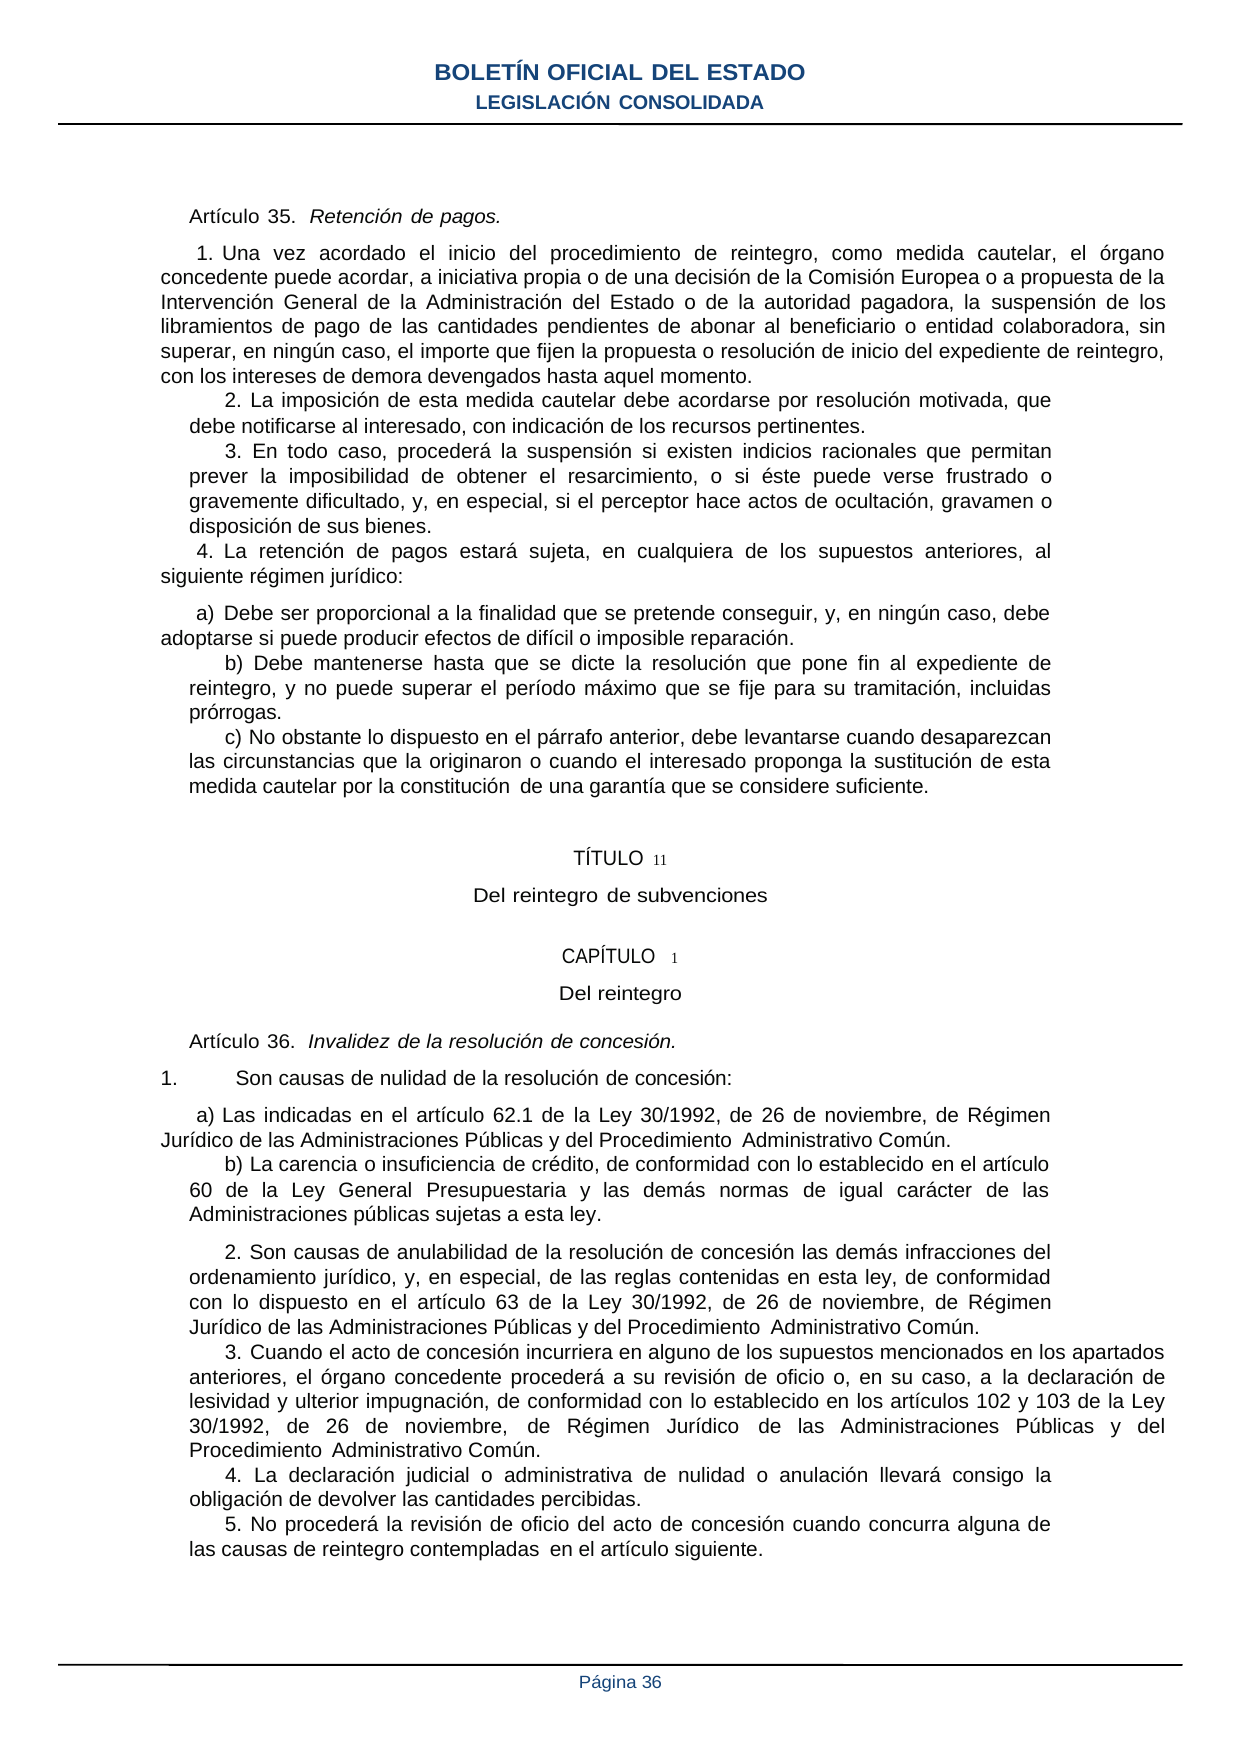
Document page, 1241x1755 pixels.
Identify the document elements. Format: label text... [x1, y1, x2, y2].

list La imposición de esta medida cautelar debe acordarse por resolución motivada, que debe notificarse al interesado, con indicación de los recursos pertinentes. [189, 388, 1052, 437]
list Cuando el acto de concesión incurriera en alguno de los supuestos mencionados en los apartados anteriores, el órgano concedente procederá a su revisión de oficio o, en su caso, a la declaración de lesividad y ulterior impugnación, de conformidad con lo establecido en los artículos 102 y 103 de la Ley 30/1992, de 26 de noviembre, de Régimen Jurídico de las Administraciones Públicas y del Procedimiento Administrativo Común. [189, 1340, 1166, 1462]
list Son causas de anulabilidad de la resolución de concesión las demás infracciones del ordenamiento jurídico, y, en especial, de las reglas contenidas en esta ley, de conformidad con lo dispuesto en el artículo 63 de la Ley 30/1992, de 26 de noviembre, de Régimen Jurídico de las Administraciones Públicas y del Procedimiento Administrativo Común. [189, 1239, 1053, 1339]
text Artículo 36. Invalidez de la resolución de concesión. [189, 1030, 1166, 1053]
text Del reintegro de subvenciones [260, 884, 981, 907]
list Son causas de nulidad de la resolución de concesión: [160, 1065, 1166, 1089]
list No procederá la revisión de oficio del acto de concesión cuando concurra alguna de las causas de reintegro contempladas en el artículo siguiente. [189, 1512, 1052, 1561]
list Debe ser proporcional a la finalidad que se pretende conseguir, y, en ningún caso, debe adoptarse si puede producir efectos de difícil o imposible reparación. [160, 601, 1052, 650]
list La retención de pagos estará sujeta, en cualquiera de los supuestos anteriores, al siguiente régimen jurídico: [160, 539, 1053, 588]
list No obstante lo dispuesto en el párrafo anterior, debe levantarse cuando desaparezcan las circunstancias que la originaron o cuando el interesado proponga la sustitución de esta medida cautelar por la constitución de una garantía que se considere suficiente. [188, 725, 1052, 798]
text CAPÍTULO 1 [260, 944, 981, 968]
list La carencia o insuficiencia de crédito, de conformidad con lo establecido en el artículo [224, 1153, 1166, 1177]
list Debe mantenerse hasta que se dicte la resolución que pone fin al expediente de reintegro, y no puede superar el período máximo que se fije para su tramitación, incluidas prórrogas. [189, 651, 1052, 724]
text Del reintegro [260, 981, 981, 1004]
list Una vez acordado el inicio del procedimiento de reintegro, como medida cautelar, el órgano concedente puede acordar, a iniciativa propia o de una decisión de la Comisión Europea o a propuesta de la Intervención General de la Administración del Estado o de la autoridad pagadora, la suspensión de los libramientos de pago de las cantidades pendientes de abonar al beneficiario o entidad colaboradora, sin superar, en ningún caso, el importe que fijen la propuesta o resolución de inicio del expediente de reintegro, con los intereses de demora devengados hasta aquel momento. [160, 241, 1166, 387]
list La declaración judicial o administrativa de nulidad o anulación llevará consigo la obligación de devolver las cantidades percibidas. [189, 1463, 1053, 1511]
text Artículo 35. Retención de pagos. [189, 205, 1166, 228]
text TÍTULO 11 [260, 846, 981, 870]
list En todo caso, procederá la suspensión si existen indicios racionales que permitan prever la imposibilidad de obtener el resarcimiento, o si éste puede verse frustrado o gravemente dificultado, y, en especial, si el perceptor hace actos de ocultación, gravamen o disposición de sus bienes. [189, 438, 1053, 538]
list Las indicadas en el artículo 62.1 de la Ley 30/1992, de 26 de noviembre, de Régimen Jurídico de las Administraciones Públicas y del Procedimiento Administrativo Común. [160, 1103, 1051, 1152]
text 60 de la Ley General Presupuestaria y las demás normas de igual carácter de las Administraciones públicas sujetas a esta ley. [189, 1178, 1166, 1226]
